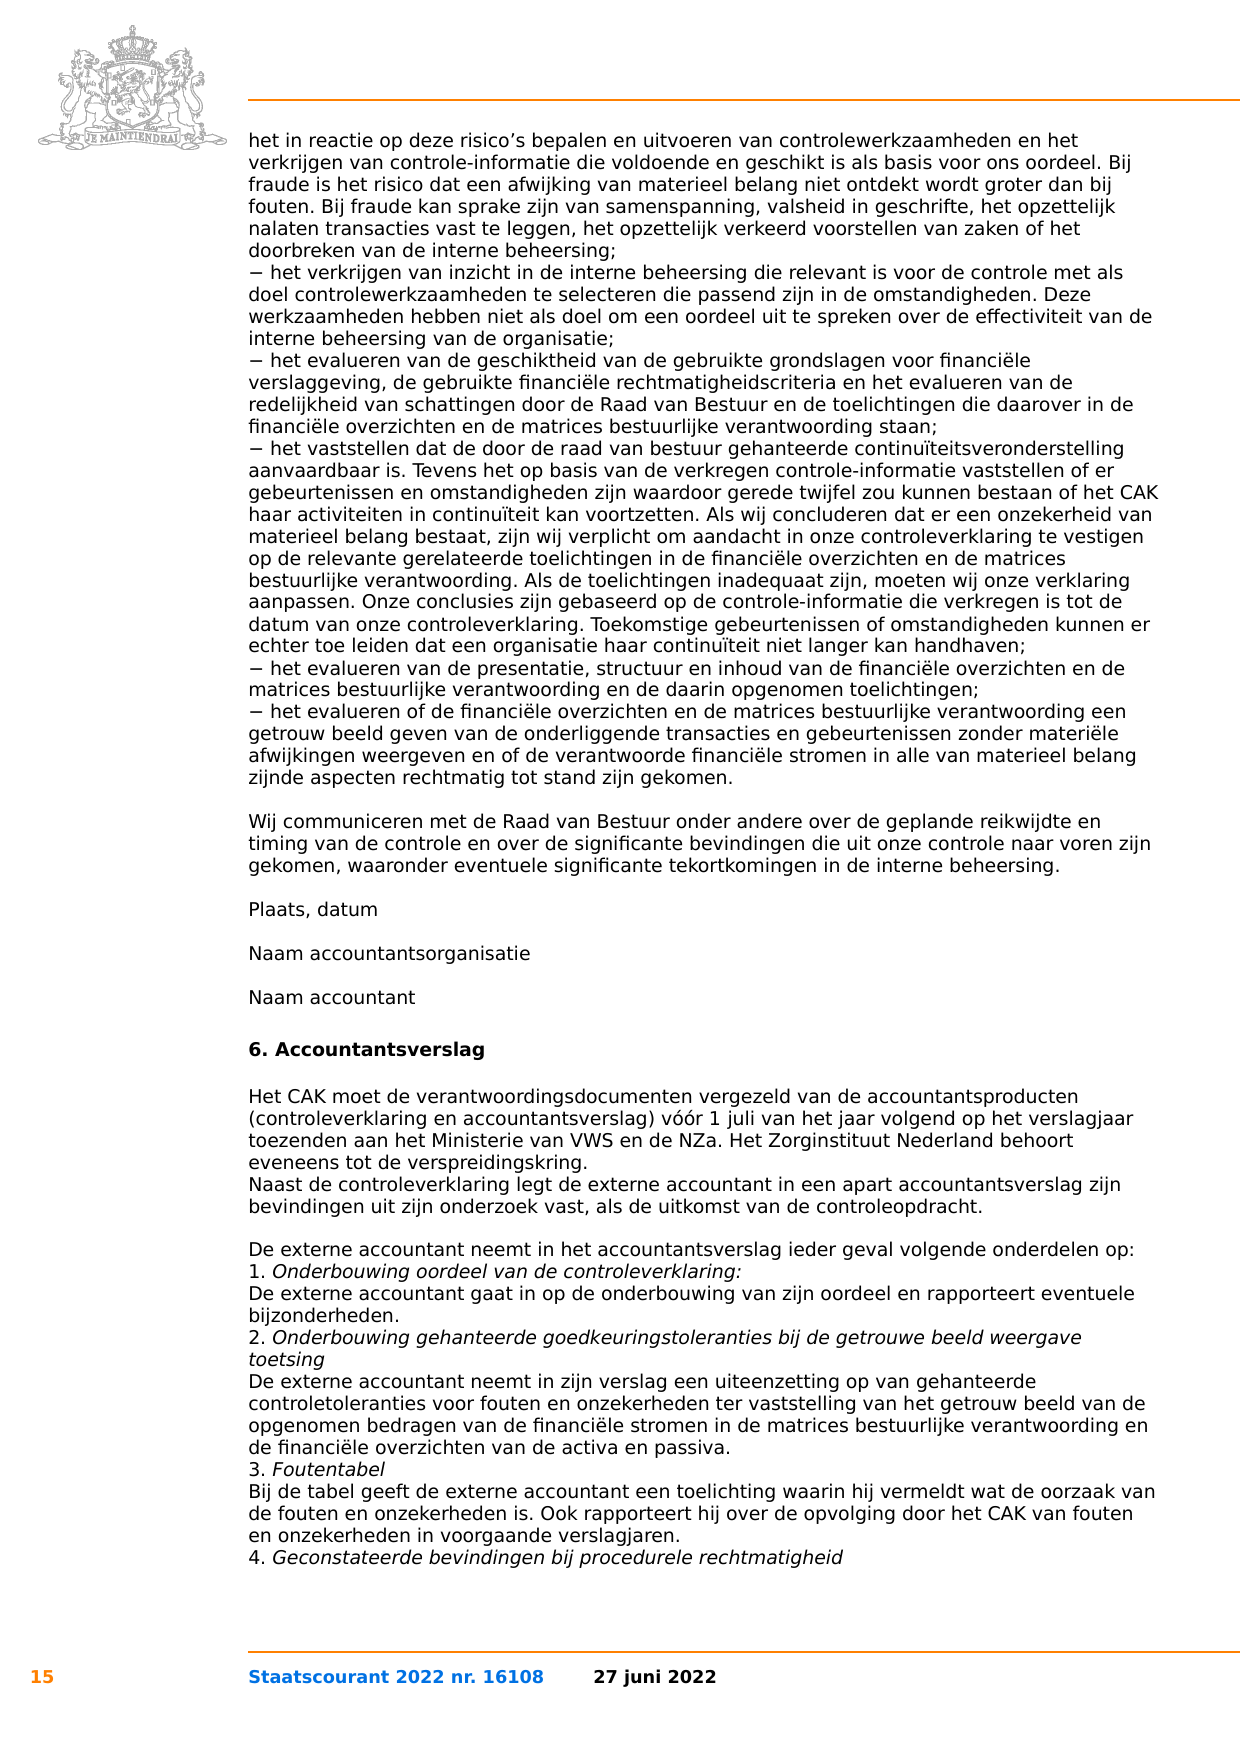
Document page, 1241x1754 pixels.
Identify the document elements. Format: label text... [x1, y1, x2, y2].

text De externe accountant neemt in het accountantsverslag ieder geval volgende onderdelen op: [248, 1239, 1163, 1261]
text 1. Onderbouwing oordeel van de controleverklaring: [248, 1261, 1163, 1283]
text − het verkrijgen van inzicht in de interne beheersing die relevant is voor de controle met als doel controlewerkzaamheden te selecteren die passend zijn in de omstandigheden. Deze werkzaamheden hebben niet als doel om een oordeel uit te spreken over de effectiviteit van de interne beheersing van de organisatie; [248, 262, 1163, 350]
text − het evalueren van de presentatie, structuur en inhoud van de financiële overzichten en de matrices bestuurlijke verantwoording en de daarin opgenomen toelichtingen; [248, 657, 1163, 701]
text De externe accountant neemt in zijn verslag een uiteenzetting op van gehanteerde controletoleranties voor fouten en onzekerheden ter vaststelling van het getrouw beeld van de opgenomen bedragen van de financiële stromen in de matrices bestuurlijke verantwoording en de financiële overzichten van de activa en passiva. [248, 1371, 1163, 1459]
text Naast de controleverklaring legt de externe accountant in een apart accountantsverslag zijn bevindingen uit zijn onderzoek vast, als de uitkomst van de controleopdracht. [248, 1173, 1163, 1217]
text − het evalueren of de financiële overzichten en de matrices bestuurlijke verantwoording een getrouw beeld geven van de onderliggende transacties en gebeurtenissen zonder materiële afwijkingen weergeven en of de verantwoorde financiële stromen in alle van materieel belang zijnde aspecten rechtmatig tot stand zijn gekomen. [248, 701, 1163, 789]
text Naam accountantsorganisatie [248, 943, 1163, 965]
picture [38, 25, 227, 150]
text Het CAK moet de verantwoordingsdocumenten vergezeld van de accountantsproducten (controleverklaring en accountantsverslag) vóór 1 juli van het jaar volgend op het verslagjaar toezenden aan het Ministerie van VWS en de NZa. Het Zorginstituut Nederland behoort eveneens tot de verspreidingskring. [248, 1086, 1163, 1173]
text 3. Foutentabel [248, 1459, 1163, 1481]
text − het vaststellen dat de door de raad van bestuur gehanteerde continuïteitsveronderstelling aanvaardbaar is. Tevens het op basis van de verkregen controle-informatie vaststellen of er gebeurtenissen en omstandigheden zijn waardoor gerede twijfel zou kunnen bestaan of het CAK haar activiteiten in continuïteit kan voortzetten. Als wij concluderen dat er een onzekerheid van materieel belang bestaat, zijn wij verplicht om aandacht in onze controleverklaring te vestigen op de relevante gerelateerde toelichtingen in de financiële overzichten en de matrices bestuurlijke verantwoording. Als de toelichtingen inadequaat zijn, moeten wij onze verklaring aanpassen. Onze conclusies zijn gebaseerd op de controle-informatie die verkregen is tot de datum van onze controleverklaring. Toekomstige gebeurtenissen of omstandigheden kunnen er echter toe leiden dat een organisatie haar continuïteit niet langer kan handhaven; [248, 438, 1163, 657]
text De externe accountant gaat in op de onderbouwing van zijn oordeel en rapporteert eventuele bijzonderheden. [248, 1283, 1163, 1327]
text 4. Geconstateerde bevindingen bij procedurele rechtmatigheid [248, 1547, 1163, 1569]
text Wij communiceren met de Raad van Bestuur onder andere over de geplande reikwijdte en timing van de controle en over de significante bevindingen die uit onze controle naar voren zijn gekomen, waaronder eventuele significante tekortkomingen in de interne beheersing. [248, 811, 1163, 877]
text het in reactie op deze risico’s bepalen en uitvoeren van controlewerkzaamheden en het verkrijgen van controle-informatie die voldoende en geschikt is als basis voor ons oordeel. Bij fraude is het risico dat een afwijking van materieel belang niet ontdekt wordt groter dan bij fouten. Bij fraude kan sprake zijn van samenspanning, valsheid in geschrifte, het opzettelijk nalaten transacties vast te leggen, het opzettelijk verkeerd voorstellen van zaken of het doorbreken van de interne beheersing; [248, 130, 1163, 262]
text Naam accountant [248, 987, 1163, 1009]
text − het evalueren van de geschiktheid van de gebruikte grondslagen voor financiële verslaggeving, de gebruikte financiële rechtmatigheidscriteria en het evalueren van de redelijkheid van schattingen door de Raad van Bestuur en de toelichtingen die daarover in de financiële overzichten en de matrices bestuurlijke verantwoording staan; [248, 350, 1163, 438]
text Plaats, datum [248, 899, 1163, 921]
text Bij de tabel geeft de externe accountant een toelichting waarin hij vermeldt wat de oorzaak van de fouten en onzekerheden is. Ook rapporteert hij over de opvolging door het CAK van fouten en onzekerheden in voorgaande verslagjaren. [248, 1481, 1163, 1547]
text 2. Onderbouwing gehanteerde goedkeuringstoleranties bij de getrouwe beeld weergave toetsing [248, 1327, 1163, 1371]
subtitle 6. Accountantsverslag [248, 1039, 1163, 1061]
